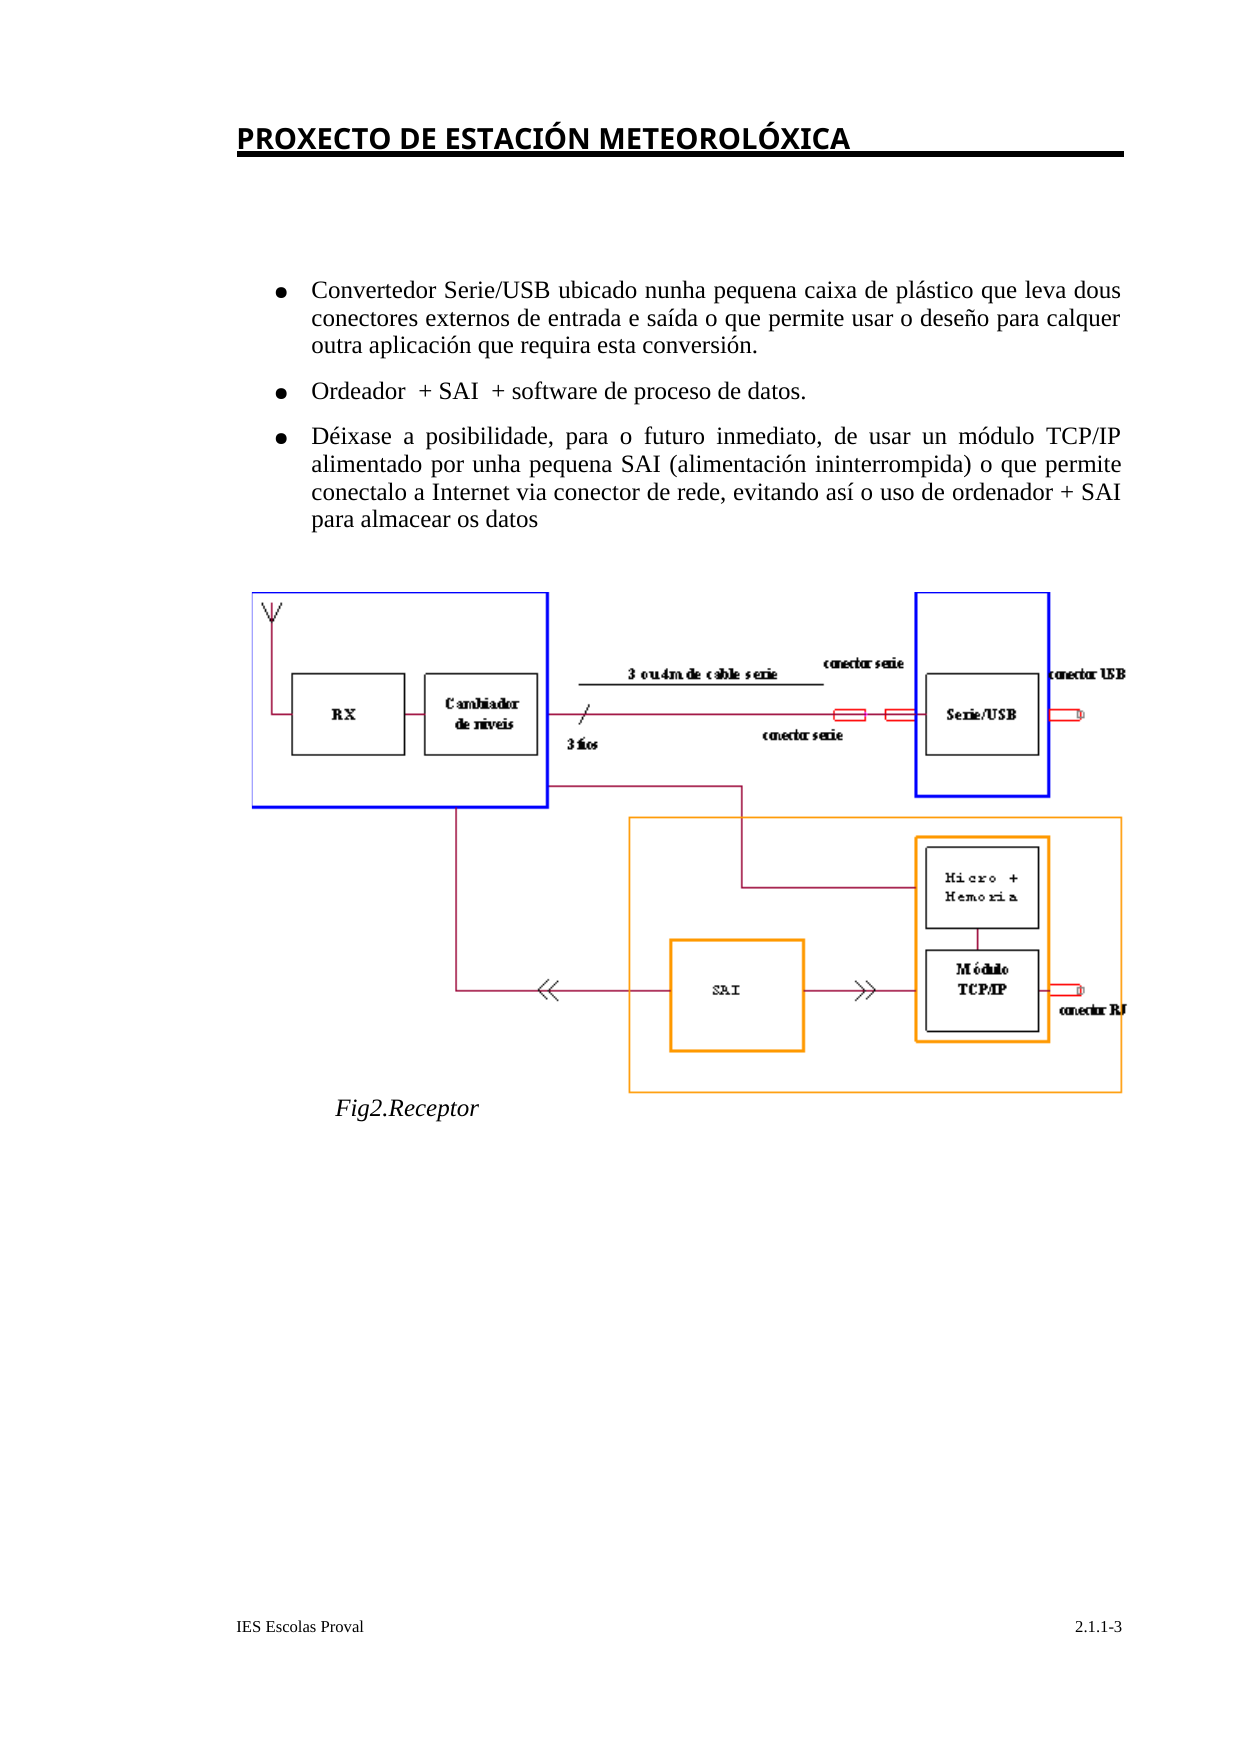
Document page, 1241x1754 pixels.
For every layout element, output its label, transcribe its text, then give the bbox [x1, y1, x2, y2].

picture [251, 592, 1138, 1095]
list Déixase a posibilidade, para o futuro inmediato, de usar un módulo TCP/IP alimentado por unha pequena SAI (alimentación ininterrompida) o que permite conectalo a Internet via conector de rede, evitando así o uso de ordenador + SAI para almacear os datos [274, 422, 1122, 533]
list Convertedor Serie/USB ubicado nunha pequena caixa de plástico que leva dous conectores externos de entrada e saída o que permite usar o deseño para calquer outra aplicación que requira esta conversión. [274, 276, 1122, 359]
text Fig2.Receptor [236, 596, 1122, 1122]
list Ordeador + SAI + software de proceso de datos. [274, 377, 1122, 404]
